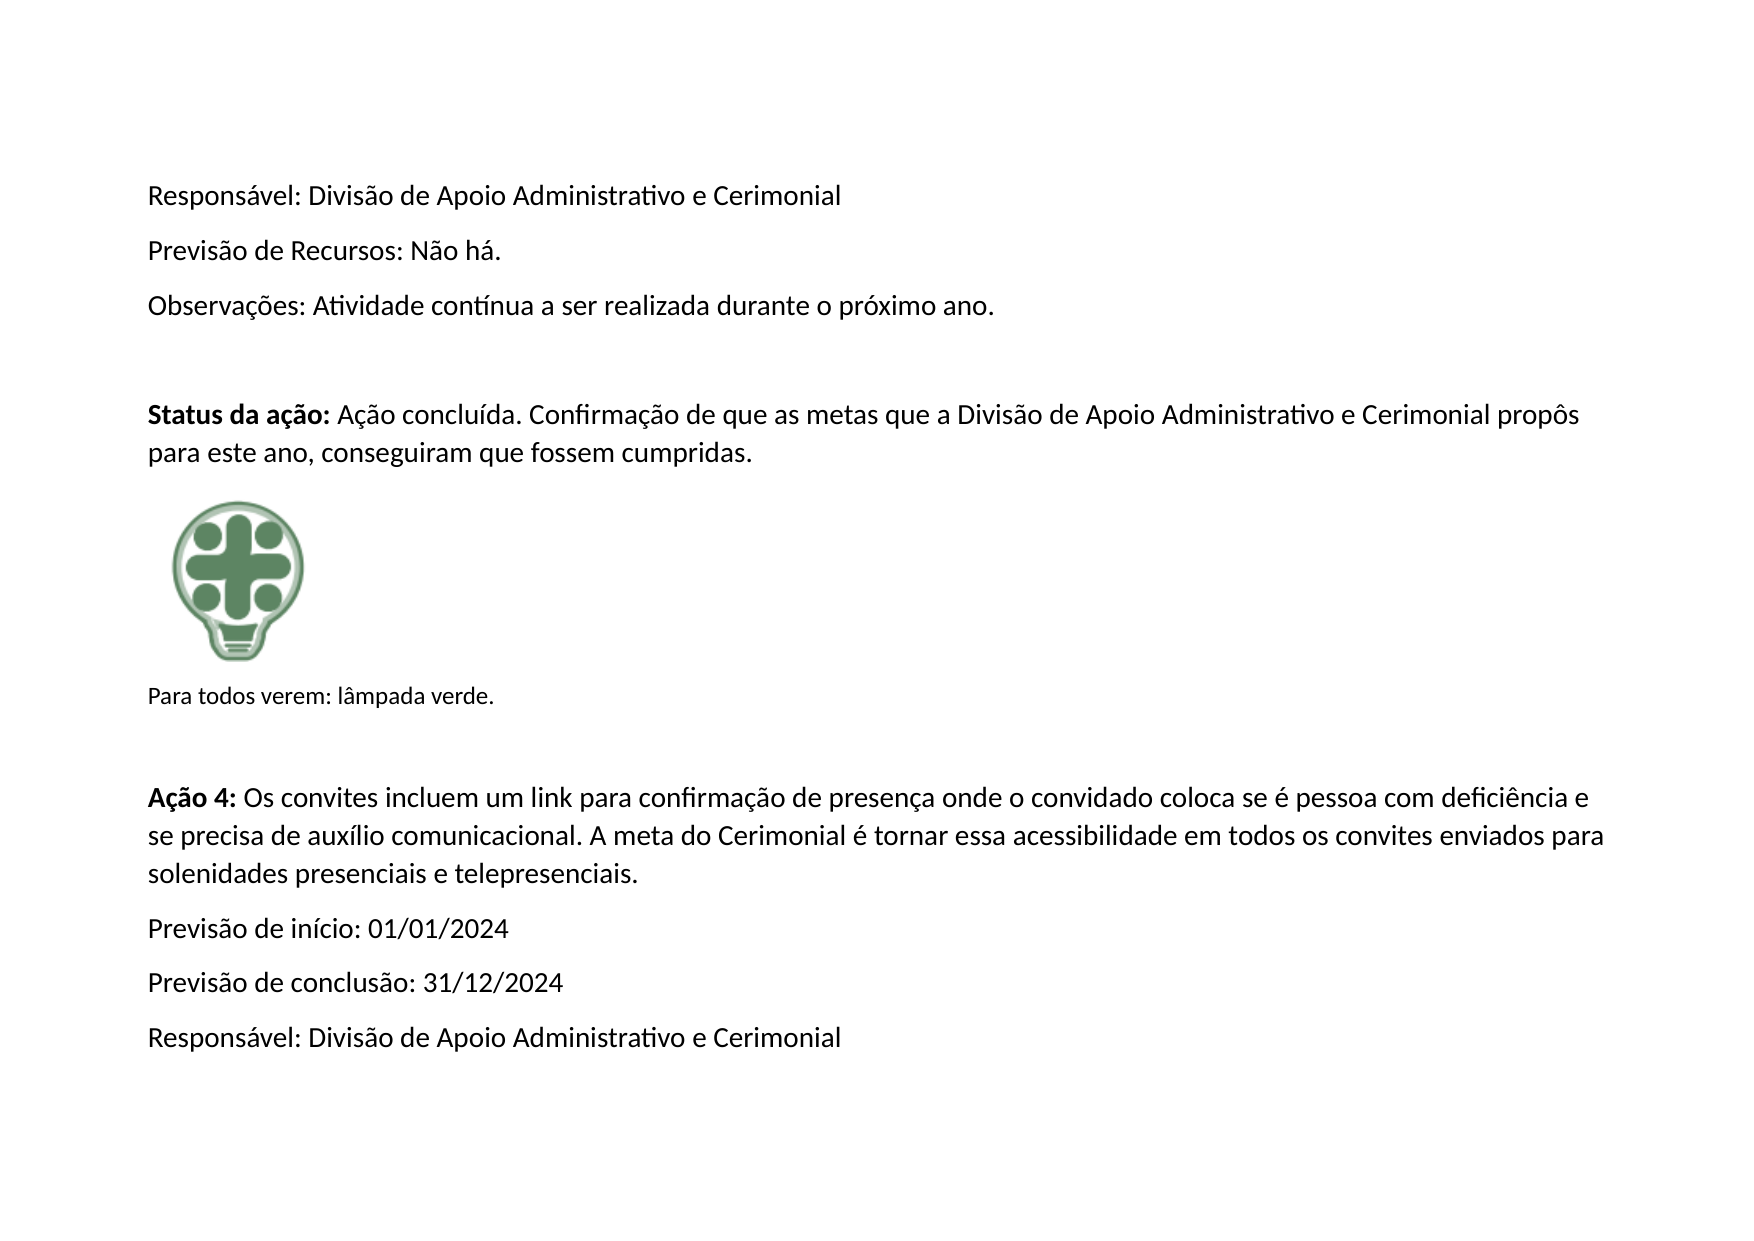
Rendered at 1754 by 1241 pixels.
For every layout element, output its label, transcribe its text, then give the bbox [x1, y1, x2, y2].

text Ação 4: Os convites incluem um link para confirmação de presença onde o convidado coloca se é pessoa com deficiência e se precisa de auxílio comunicacional. A meta do Cerimonial é tornar essa acessibilidade em todos os convites enviados para solenidades presenciais e telepresenciais. [148, 779, 1606, 891]
text Responsável: Divisão de Apoio Administrativo e Cerimonial [148, 1019, 1606, 1055]
text Observações: Atividade contínua a ser realizada durante o próximo ano. [148, 287, 1606, 322]
text Previsão de início: 01/01/2024 [148, 910, 1606, 945]
text Previsão de Recursos: Não há. [148, 232, 1606, 267]
text Para todos verem: lâmpada verde. [148, 680, 1606, 711]
text Responsável: Divisão de Apoio Administrativo e Cerimonial [148, 177, 1606, 213]
text Previsão de conclusão: 31/12/2024 [148, 964, 1606, 1000]
text Status da ação: Ação concluída. Confirmação de que as metas que a Divisão de Apoio Administrativo e Cerimonial propôs para este ano, conseguiram que fossem cumpridas. [148, 396, 1606, 469]
